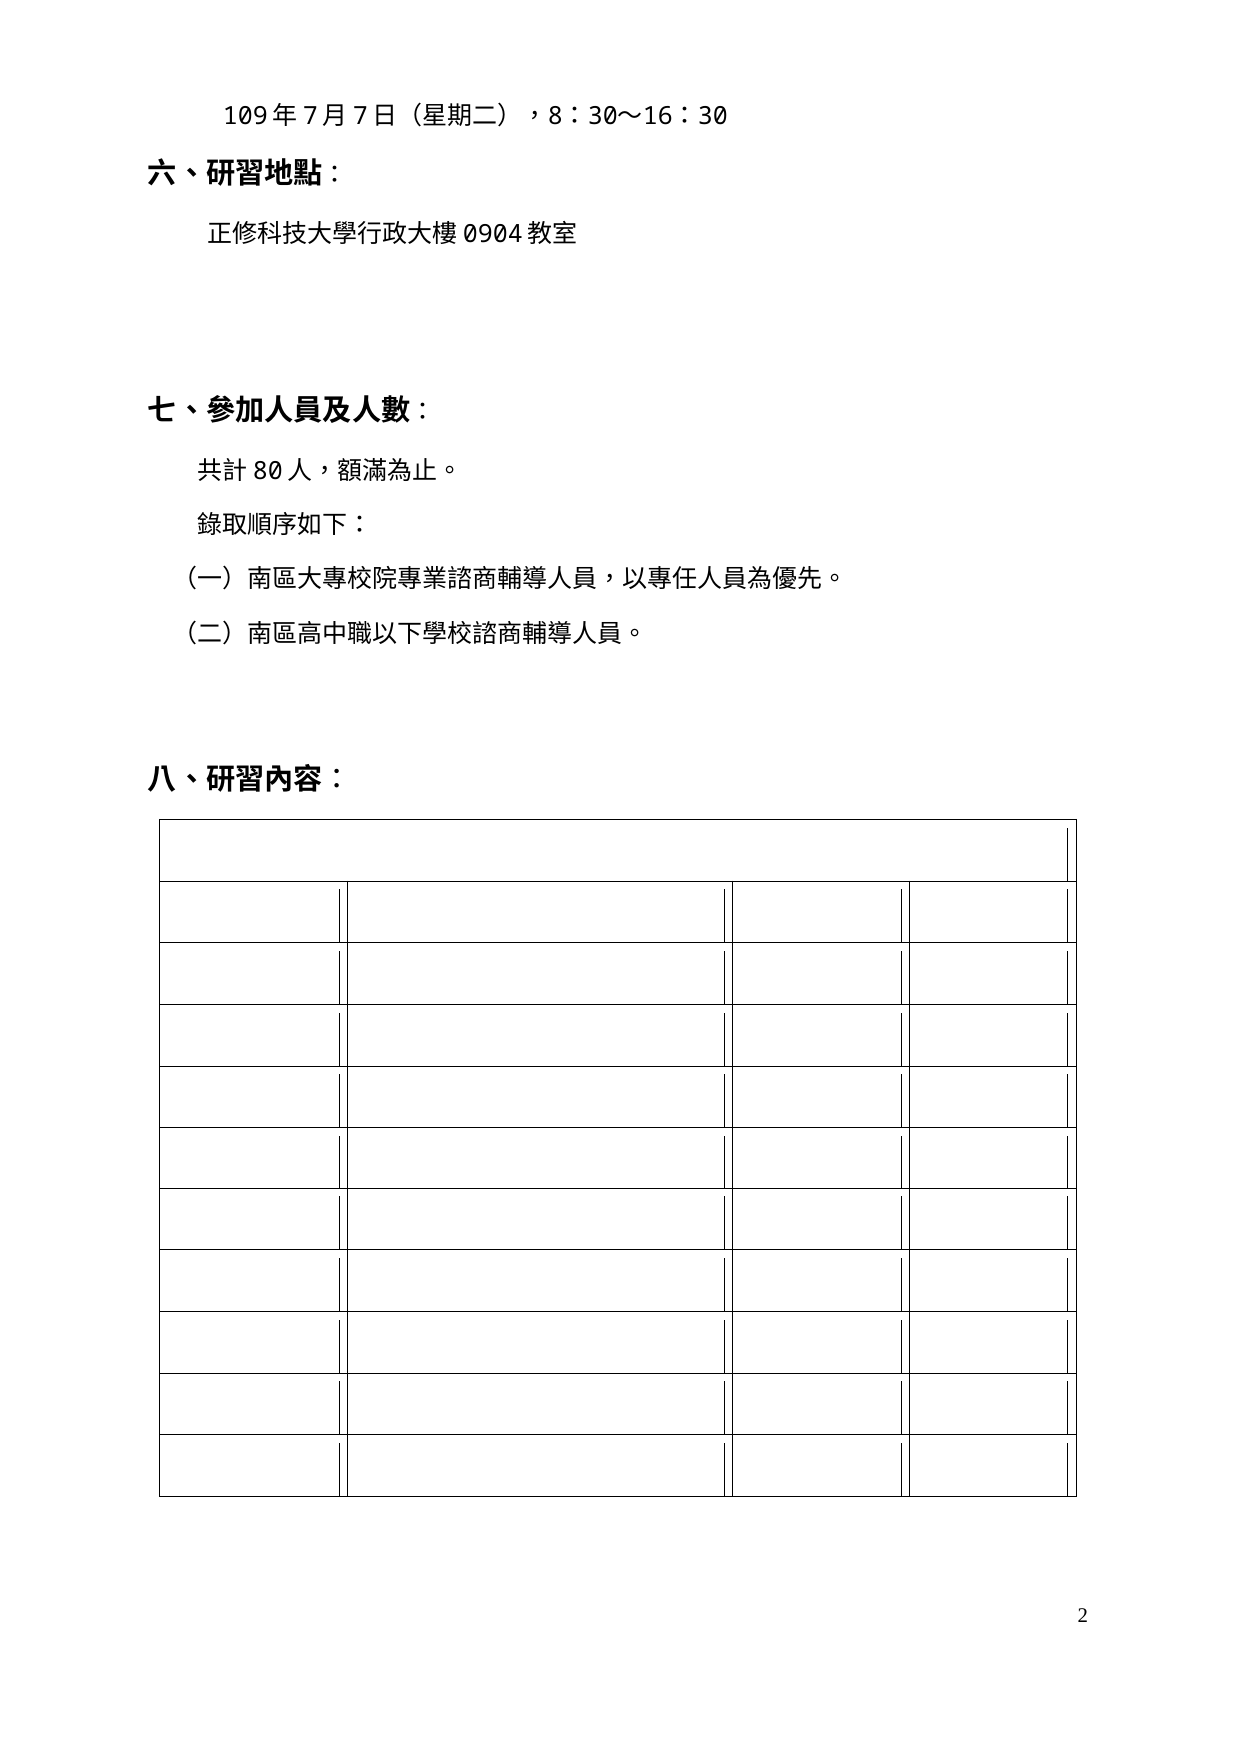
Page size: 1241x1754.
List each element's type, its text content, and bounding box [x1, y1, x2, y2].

table_cell 午餐 [348, 1250, 732, 1311]
table_header 109年7月6日(一) 地點：行政大樓904教室 [160, 820, 1076, 881]
table_cell [910, 1128, 1076, 1188]
table_cell 主講人 [910, 882, 1076, 942]
table_cell 時間 [160, 882, 347, 942]
text 七、參加人員及人數： [148, 387, 1087, 429]
table_cell 10:40～10:50 [160, 1128, 347, 1188]
table_cell 15:00～17:00 [160, 1435, 347, 1496]
table_cell 蘇薇如心理師 [910, 1312, 1076, 1373]
table_cell 辯證式行為治療的會談架構(二) [348, 1435, 732, 1496]
table_cell 12:20～13:20 [160, 1250, 347, 1311]
table_cell 唐子俊醫師 [910, 1189, 1076, 1249]
table_cell [733, 1067, 909, 1127]
table_cell 10:50～12:20 [160, 1189, 347, 1249]
text 八、研習內容： [148, 755, 1087, 798]
table_cell [733, 943, 909, 1004]
table_cell [733, 1250, 909, 1311]
table_cell 始業式 [348, 1005, 732, 1066]
table_cell [733, 1312, 909, 1373]
table_cell [910, 1005, 1076, 1066]
table_cell [910, 943, 1076, 1004]
table_cell 蘇薇如心理師 [910, 1435, 1076, 1496]
text （二）南區高中職以下學校諮商輔導人員。 [173, 613, 1087, 649]
table_cell 報到 [348, 943, 732, 1004]
table_cell 8:40～9:00 [160, 943, 347, 1004]
table_cell 唐子俊醫師 [910, 1067, 1076, 1127]
table_cell 內容 [348, 882, 732, 942]
text 六、研習地點： [148, 150, 1087, 192]
table_cell [733, 1374, 909, 1434]
table_cell 14:50～15:00 [160, 1374, 347, 1434]
table_cell 辯證式行為治療的會談架構(一) [348, 1312, 732, 1373]
text 109年7月7日（星期二），8：30～16：30 [148, 96, 1087, 132]
table_cell [910, 1250, 1076, 1311]
table_cell 主持人 [733, 882, 909, 942]
table_cell 邊緣人格的精神病理(二) [348, 1189, 732, 1249]
table_cell [733, 1128, 909, 1188]
table_cell 9:00～9:10 [160, 1005, 347, 1066]
table_cell 13:20～14:50 [160, 1312, 347, 1373]
table_cell [910, 1374, 1076, 1434]
table_cell 休息 [348, 1128, 732, 1188]
table_cell 林烈利學務長 [733, 1005, 909, 1066]
table_cell 邊緣人格的精神病理(一) [348, 1067, 732, 1127]
text 正修科技大學行政大樓0904教室 [148, 213, 1087, 249]
table_cell 9:10～10:40 [160, 1067, 347, 1127]
text （一）南區大專校院專業諮商輔導人員，以專任人員為優先。 [173, 559, 1087, 595]
table_cell [733, 1189, 909, 1249]
text 共計80人，額滿為止。 [148, 450, 1087, 486]
table_cell 休息 [348, 1374, 732, 1434]
text 錄取順序如下： [148, 504, 1087, 541]
table_cell [733, 1435, 909, 1496]
